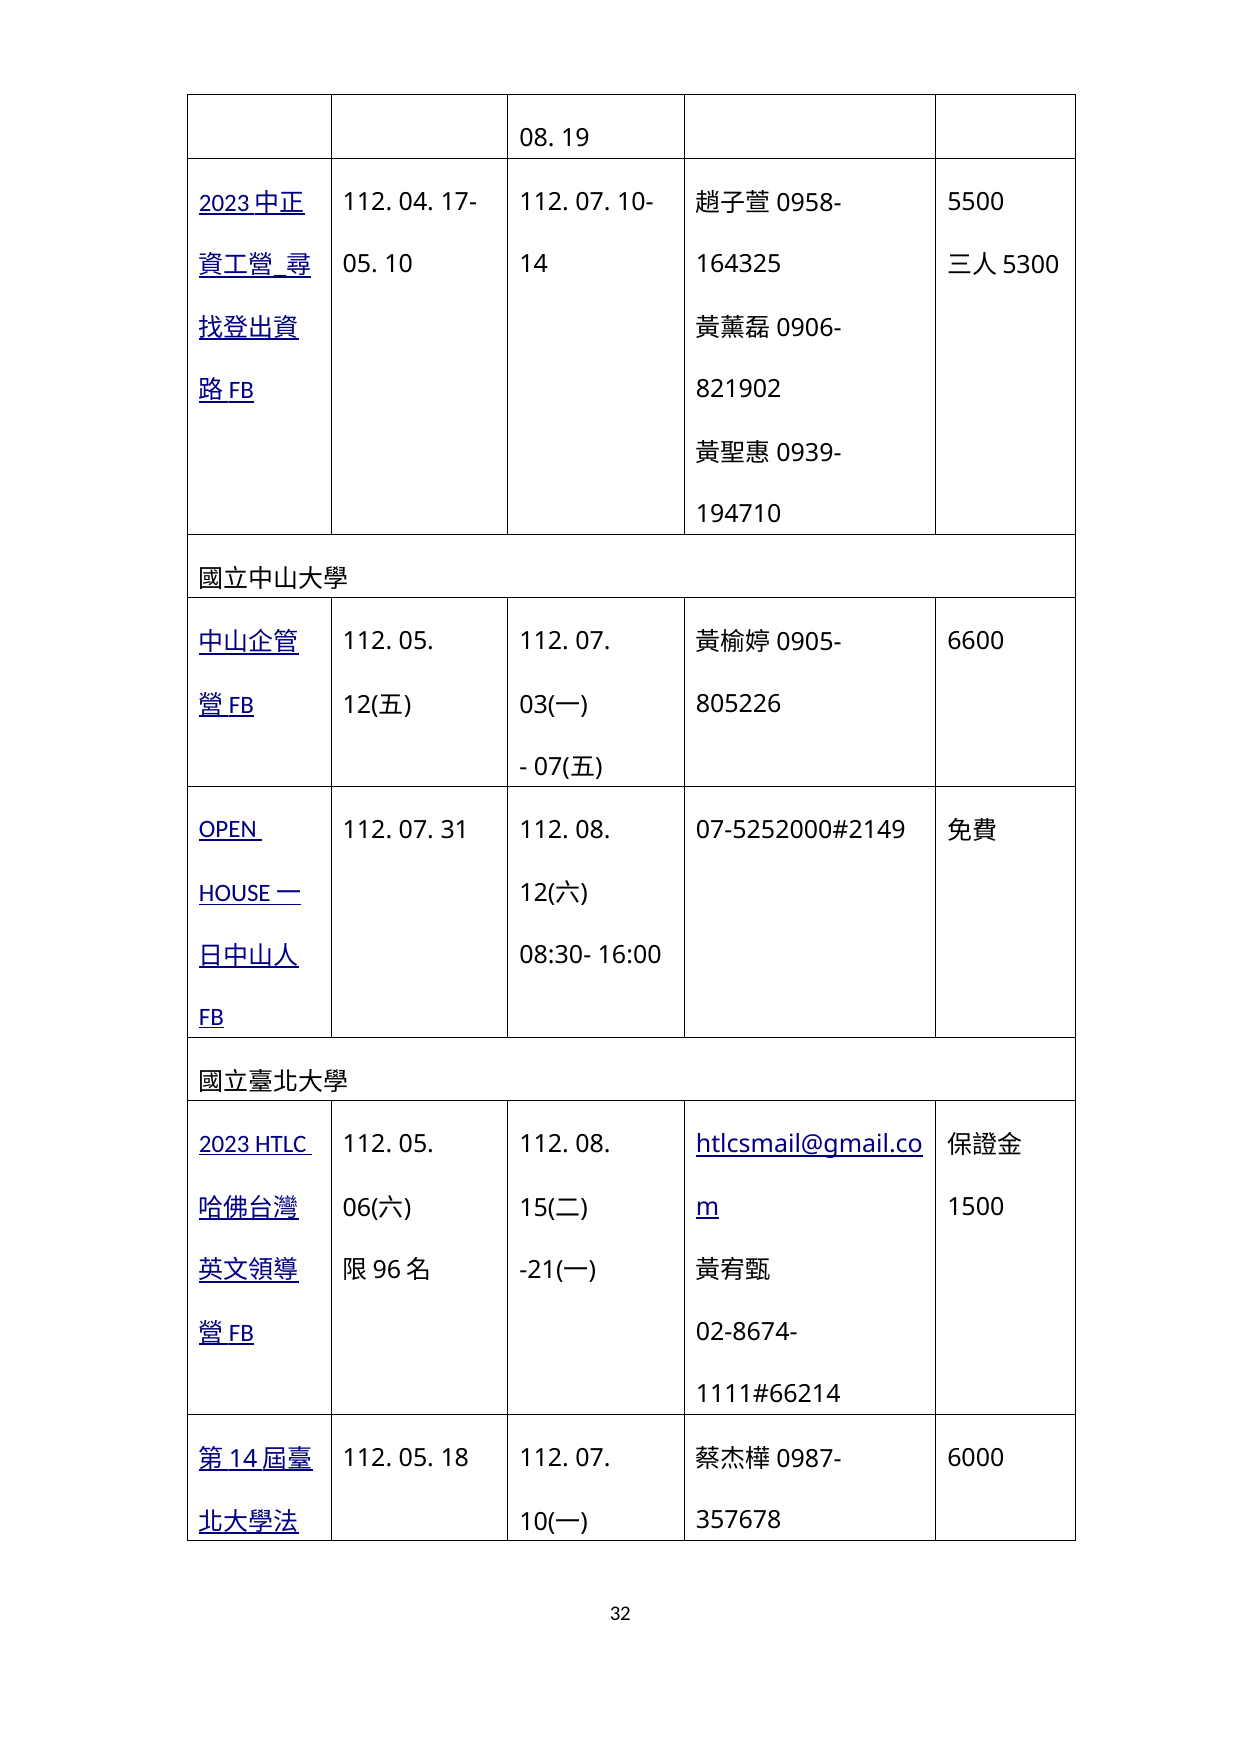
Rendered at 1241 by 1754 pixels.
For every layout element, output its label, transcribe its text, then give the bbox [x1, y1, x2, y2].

table_cell 112. 05. 06(六) 限96名 [332, 1101, 507, 1414]
table_cell 112. 04. 17- 05. 10 [332, 159, 507, 534]
table_cell 保證金1500 [936, 1101, 1075, 1414]
table_cell 中山企管營FB [188, 598, 331, 786]
table_cell 5500 三人5300 [936, 159, 1075, 534]
table_cell 2023中正資工營_尋找登出資路FB [188, 159, 331, 534]
table_cell 第14屆臺北大學法 [188, 1415, 331, 1540]
table_cell 112. 05. 18 [332, 1415, 507, 1540]
table_cell 國立中山大學 [188, 535, 1075, 597]
table_cell 112. 05. 12(五) [332, 598, 507, 786]
table_cell 國立臺北大學 [188, 1038, 1075, 1100]
table_cell 112. 07. 31 [332, 787, 507, 1037]
table_cell htlcsmail@gmail.com 黃宥甄 02-8674-1111#66214 [685, 1101, 935, 1414]
table_cell 免費 [936, 787, 1075, 1037]
table_cell 112. 07. 10- 14 [508, 159, 684, 534]
table_cell [188, 95, 331, 158]
table_cell 2023 HTLC 哈佛台灣英文領導營FB [188, 1101, 331, 1414]
table_cell 08. 19 [508, 95, 684, 158]
table_cell 112. 07. 10(一) [508, 1415, 684, 1540]
table_cell 07-5252000#2149 [685, 787, 935, 1037]
table_cell 112. 08. 12(六) 08:30- 16:00 [508, 787, 684, 1037]
table_cell 蔡杰樺 0987-357678 [685, 1415, 935, 1540]
table_cell [936, 95, 1075, 158]
table_cell 趙子萱 0958-164325 黃薰磊 0906-821902 黃聖惠 0939-194710 [685, 159, 935, 534]
table_cell 黃榆婷 0905-805226 [685, 598, 935, 786]
table_cell 112. 07. 03(一) - 07(五) [508, 598, 684, 786]
table_cell 6600 [936, 598, 1075, 786]
table_cell OPEN HOUSE 一日中山人FB [188, 787, 331, 1037]
table_cell [332, 95, 507, 158]
table_cell 112. 08. 15(二) -21(一) [508, 1101, 684, 1414]
table_cell 6000 [936, 1415, 1075, 1540]
table_cell [685, 95, 935, 158]
